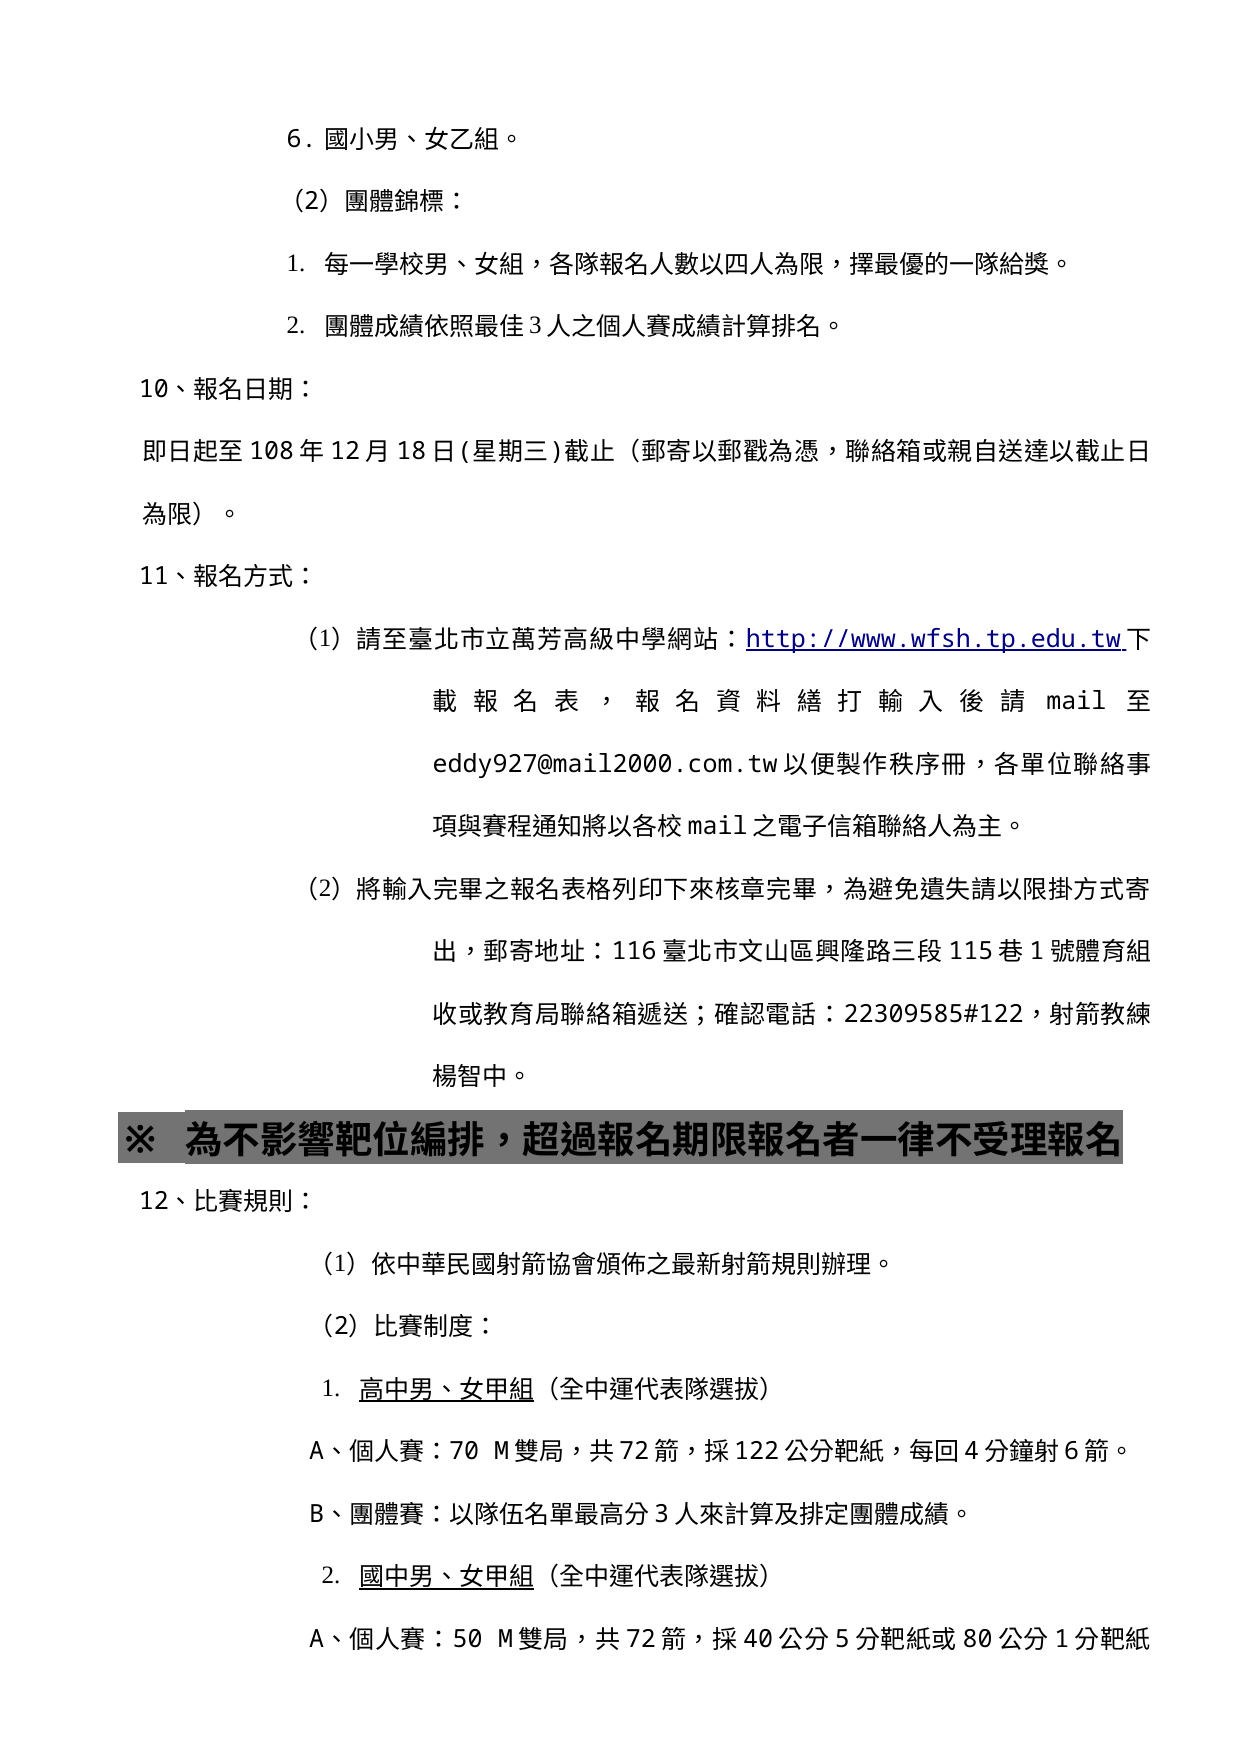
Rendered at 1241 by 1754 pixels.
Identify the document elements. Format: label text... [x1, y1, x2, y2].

text B、團體賽：以隊伍名單最高分3人來計算及排定團體成績。 [309, 1471, 1152, 1533]
list 將輸入完畢之報名表格列印下來核章完畢，為避免遺失請以限掛方式寄出，郵寄地址：116臺北市文山區興隆路三段115巷1號體育組收或教育局聯絡箱遞送；確認電話：22309585#122，射箭教練楊智中。 [294, 846, 1152, 1096]
list 團體成績依照最佳3人之個人賽成績計算排名。 [286, 283, 1152, 346]
text A、個人賽：70 M雙局，共72箭，採122公分靶紙，每回4分鐘射6箭。 [309, 1408, 1152, 1471]
text A、個人賽：50 M雙局，共72箭，採40公分5分靶紙或80公分1分靶紙 [309, 1596, 1152, 1658]
list 國中男、女甲組（全中運代表隊選拔） [321, 1533, 1152, 1596]
list 高中男、女甲組（全中運代表隊選拔） [321, 1346, 1152, 1408]
text 即日起至108年12月18日(星期三)截止（郵寄以郵戳為憑，聯絡箱或親自送達以截止日為限）。 [142, 408, 1152, 533]
list 團體錦標： [279, 158, 1152, 221]
list 每一學校男、女組，各隊報名人數以四人為限，擇最優的一隊給獎。 [286, 221, 1152, 283]
text ※ 為不影響靶位編排，超過報名期限報名者一律不受理報名 [89, 1096, 1152, 1158]
list 比賽規則： [139, 1158, 1152, 1221]
list 依中華民國射箭協會頒佈之最新射箭規則辦理。 [308, 1221, 1152, 1283]
list 報名方式： [139, 533, 1152, 596]
list 比賽制度： [308, 1283, 1152, 1346]
list 報名日期： [139, 346, 1152, 408]
list 國小男、女乙組。 [286, 96, 1152, 158]
list 請至臺北市立萬芳高級中學網站：http://www.wfsh.tp.edu.tw下載報名表，報名資料繕打輸入後請mail至eddy927@mail2000.com.tw以便製作秩序冊，各單位聯絡事項與賽程通知將以各校mail之電子信箱聯絡人為主。 [294, 596, 1152, 846]
